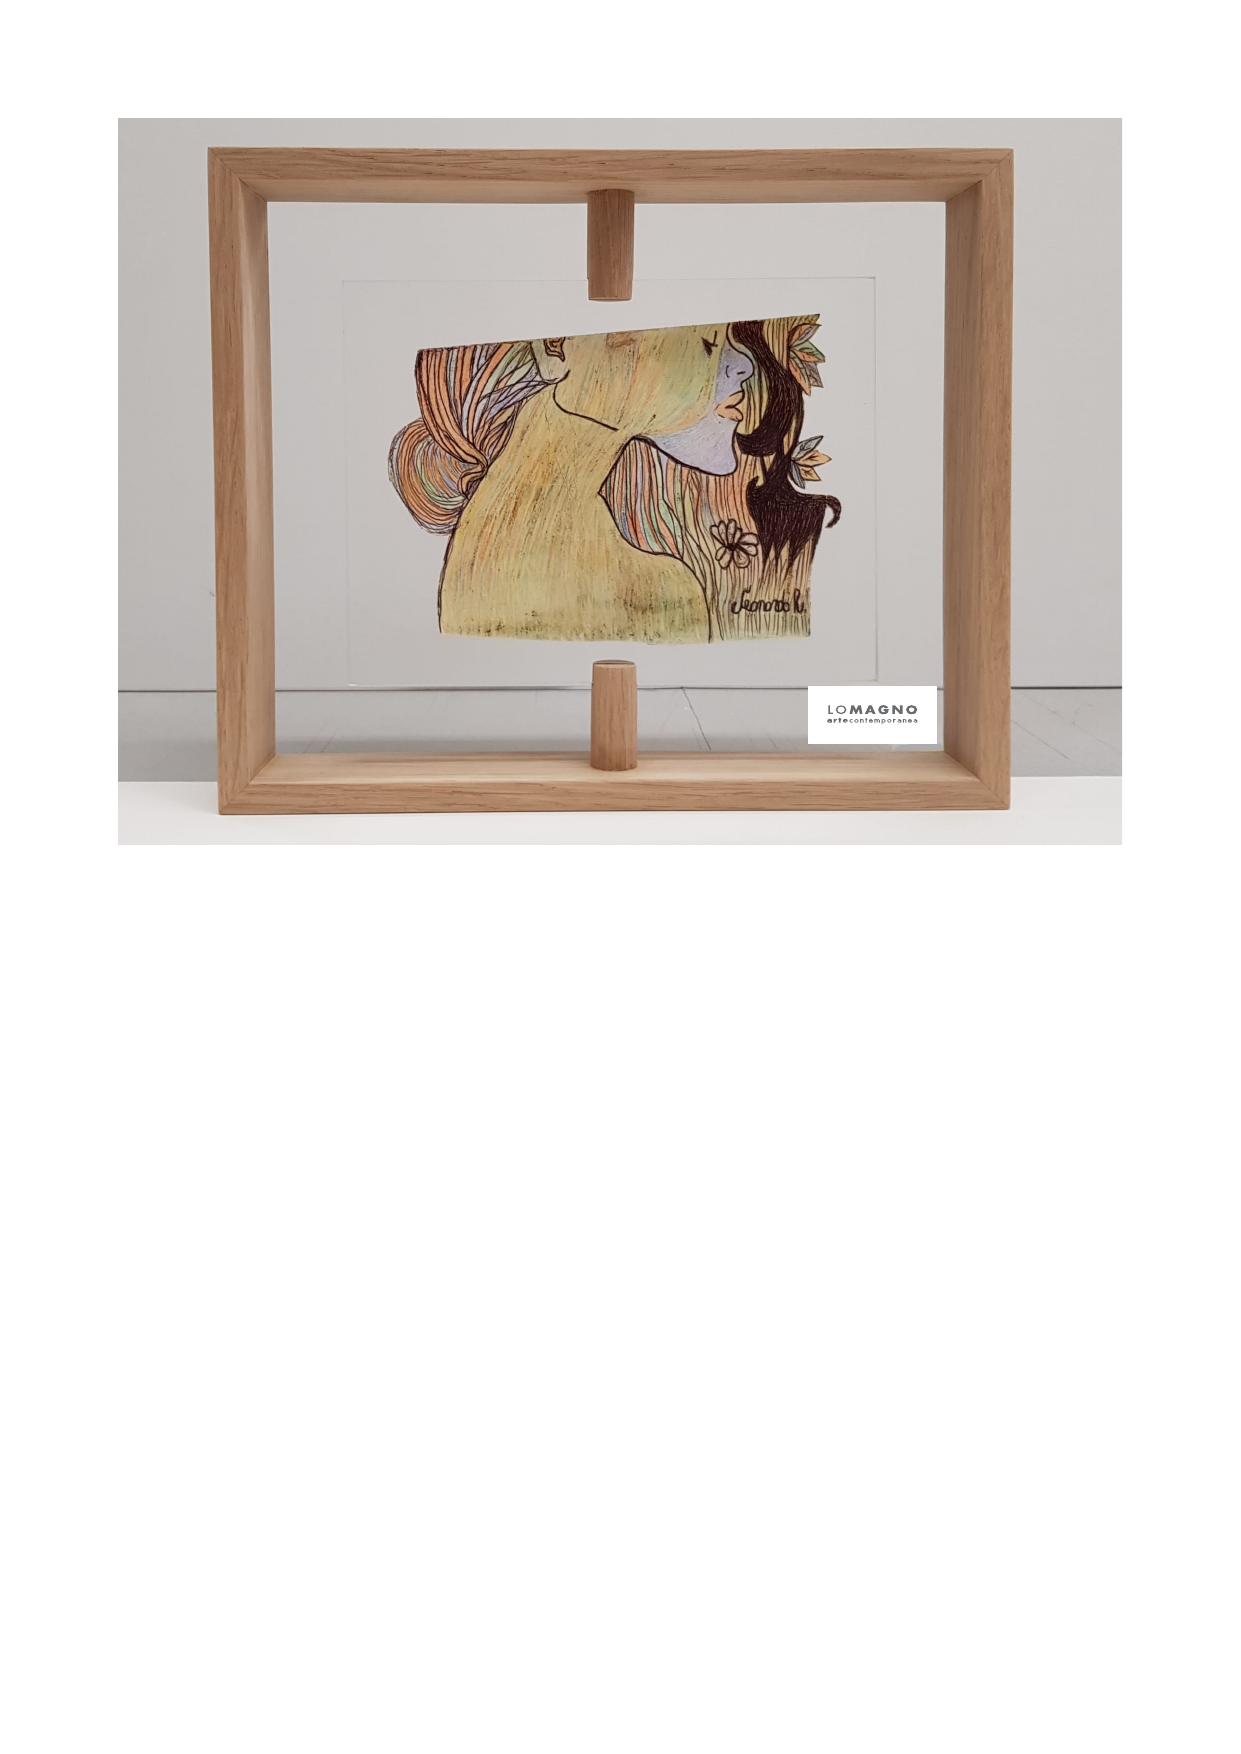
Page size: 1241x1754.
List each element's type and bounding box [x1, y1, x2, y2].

picture [118, 118, 1123, 845]
